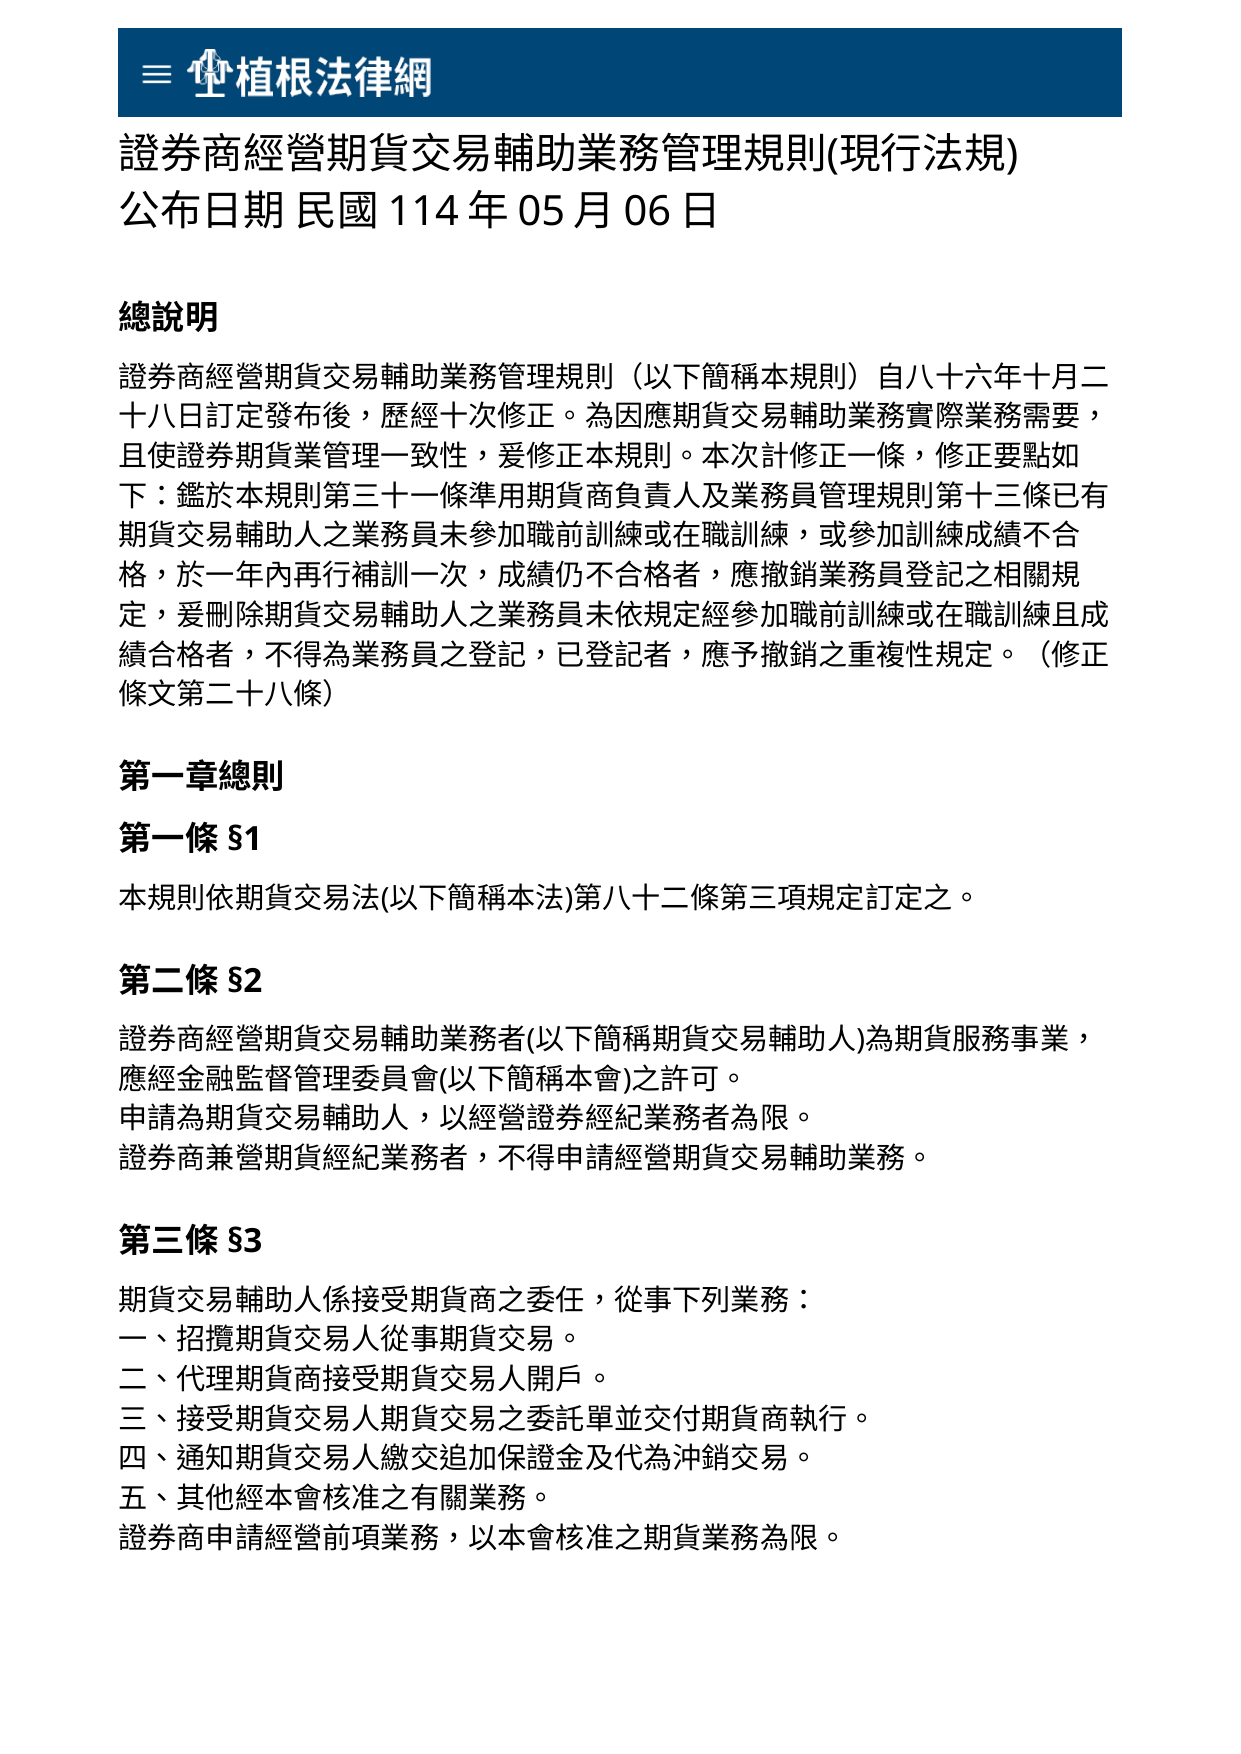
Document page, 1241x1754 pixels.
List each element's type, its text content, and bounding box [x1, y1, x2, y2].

text 第二條 §2 [118, 956, 1122, 1002]
text 二、代理期貨商接受期貨交易人開戶。 [118, 1358, 1122, 1398]
text 第一章總則 [118, 753, 1122, 798]
text 公布日期 民國114年05月06日 [118, 180, 1122, 237]
text 申請為期貨交易輔助人，以經營證券經紀業務者為限。 [118, 1098, 1122, 1137]
text 三、接受期貨交易人期貨交易之委託單並交付期貨商執行。 [118, 1398, 1122, 1438]
text 證券商兼營期貨經紀業務者，不得申請經營期貨交易輔助業務。 [118, 1137, 1122, 1177]
text 期貨交易輔助人係接受期貨商之委任，從事下列業務： [118, 1279, 1122, 1319]
text 第三條 §3 [118, 1217, 1122, 1262]
text 證券商經營期貨交易輔助業務者(以下簡稱期貨交易輔助人)為期貨服務事業，應經金融監督管理委員會(以下簡稱本會)之許可。 [118, 1018, 1122, 1098]
text 一、招攬期貨交易人從事期貨交易。 [118, 1319, 1122, 1358]
text 第一條 §1 [118, 815, 1122, 860]
text 總說明 [118, 294, 1122, 339]
text 證券商經營期貨交易輔助業務管理規則（以下簡稱本規則）自八十六年十月二十八日訂定發布後，歷經十次修正。為因應期貨交易輔助業務實際業務需要，且使證券期貨業管理一致性，爰修正本規則。本次計修正一條，修正要點如下：鑑於本規則第三十一條準用期貨商負責人及業務員管理規則第十三條已有期貨交易輔助人之業務員未參加職前訓練或在職訓練，或參加訓練成績不合格，於一年內再行補訓一次，成績仍不合格者，應撤銷業務員登記之相關規定，爰刪除期貨交易輔助人之業務員未依規定經參加職前訓練或在職訓練且成績合格者，不得為業務員之登記，已登記者，應予撤銷之重複性規定。（修正條文第二十八條） [118, 356, 1122, 713]
text 四、通知期貨交易人繳交追加保證金及代為沖銷交易。 [118, 1438, 1122, 1477]
picture [118, 28, 1122, 117]
text 證券商申請經營前項業務，以本會核准之期貨業務為限。 [118, 1517, 1122, 1557]
text 證券商經營期貨交易輔助業務管理規則(現行法規) [118, 123, 1122, 180]
text 五、其他經本會核准之有關業務。 [118, 1477, 1122, 1517]
text 本規則依期貨交易法(以下簡稱本法)第八十二條第三項規定訂定之。 [118, 877, 1122, 917]
